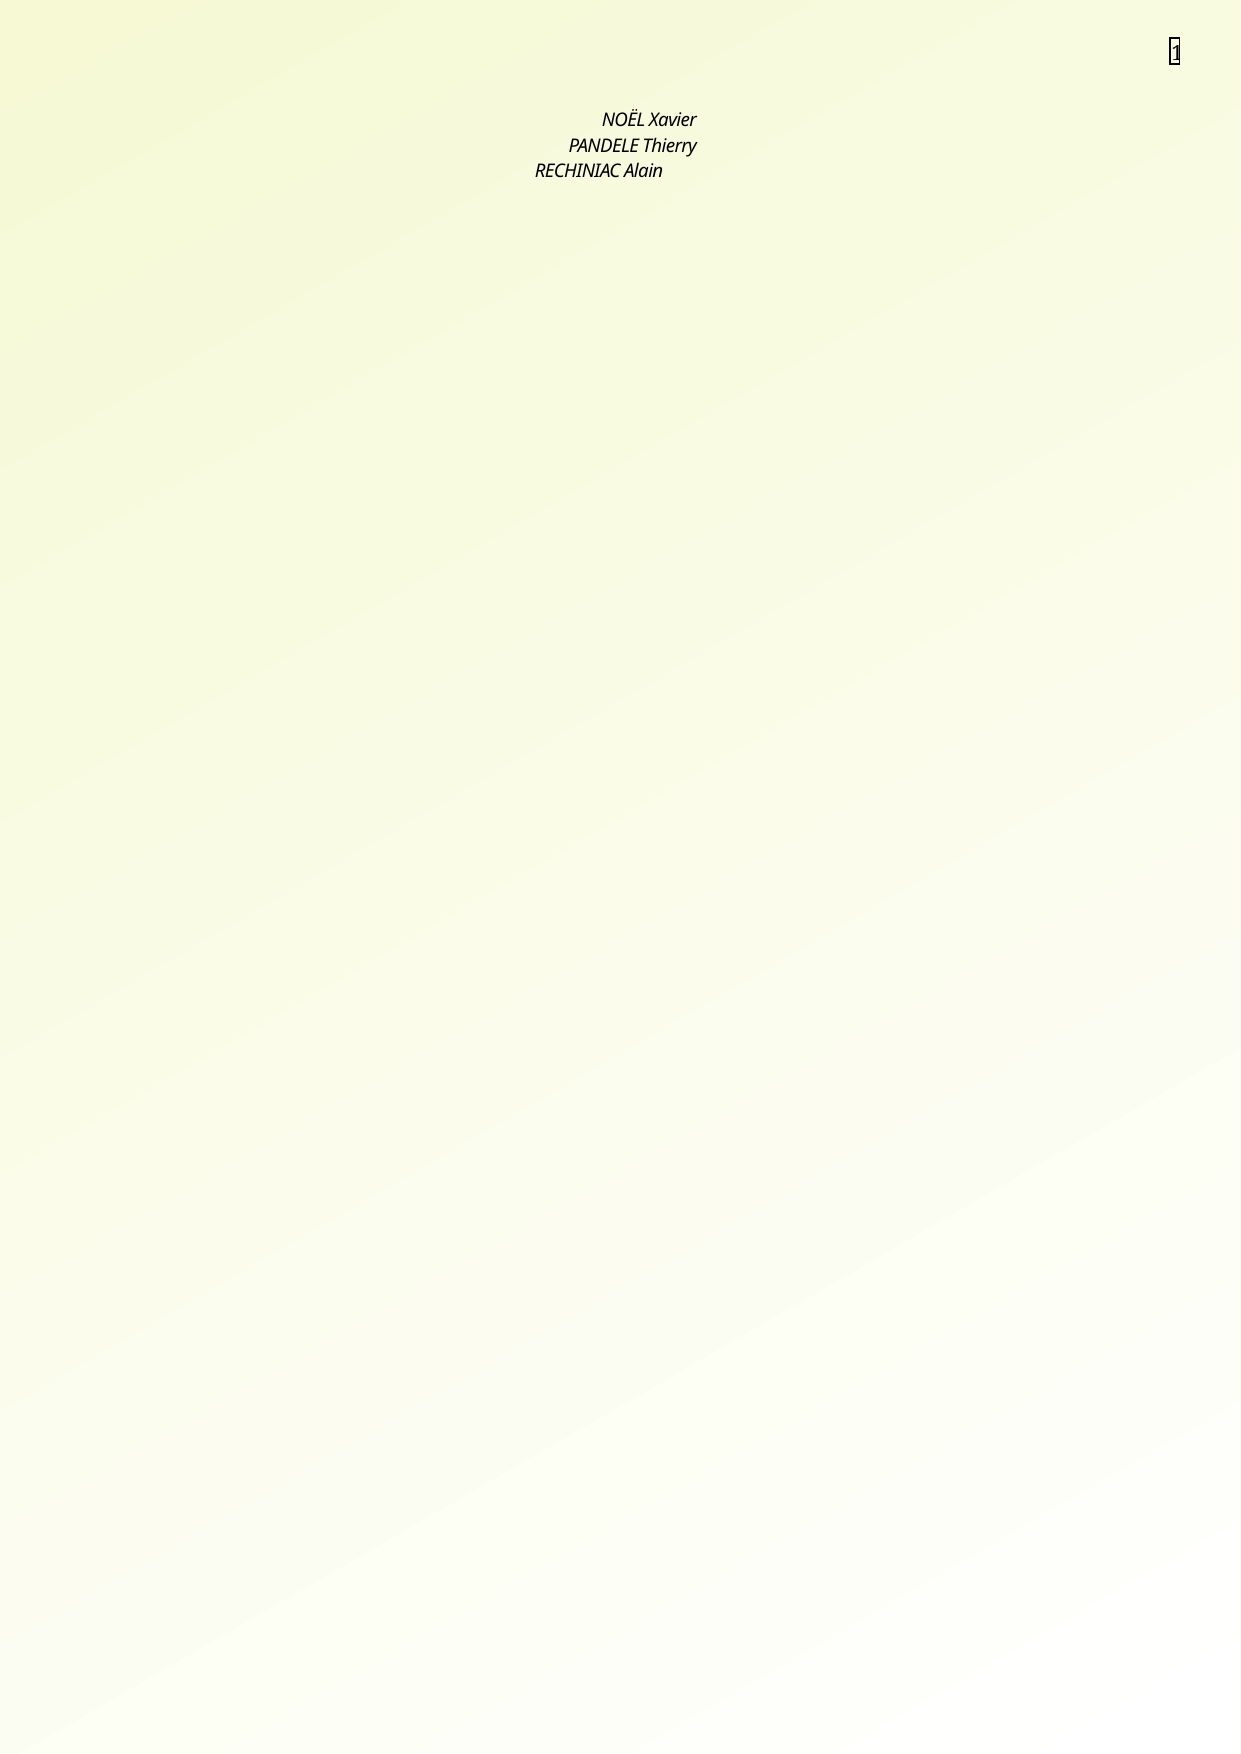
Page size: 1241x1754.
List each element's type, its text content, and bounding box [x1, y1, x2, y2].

text NOËL Xavier [106, 106, 697, 132]
text RECHINIAC Alain [534, 157, 769, 183]
text 1 [1171, 39, 1178, 63]
text PANDELE Thierry [106, 132, 697, 157]
